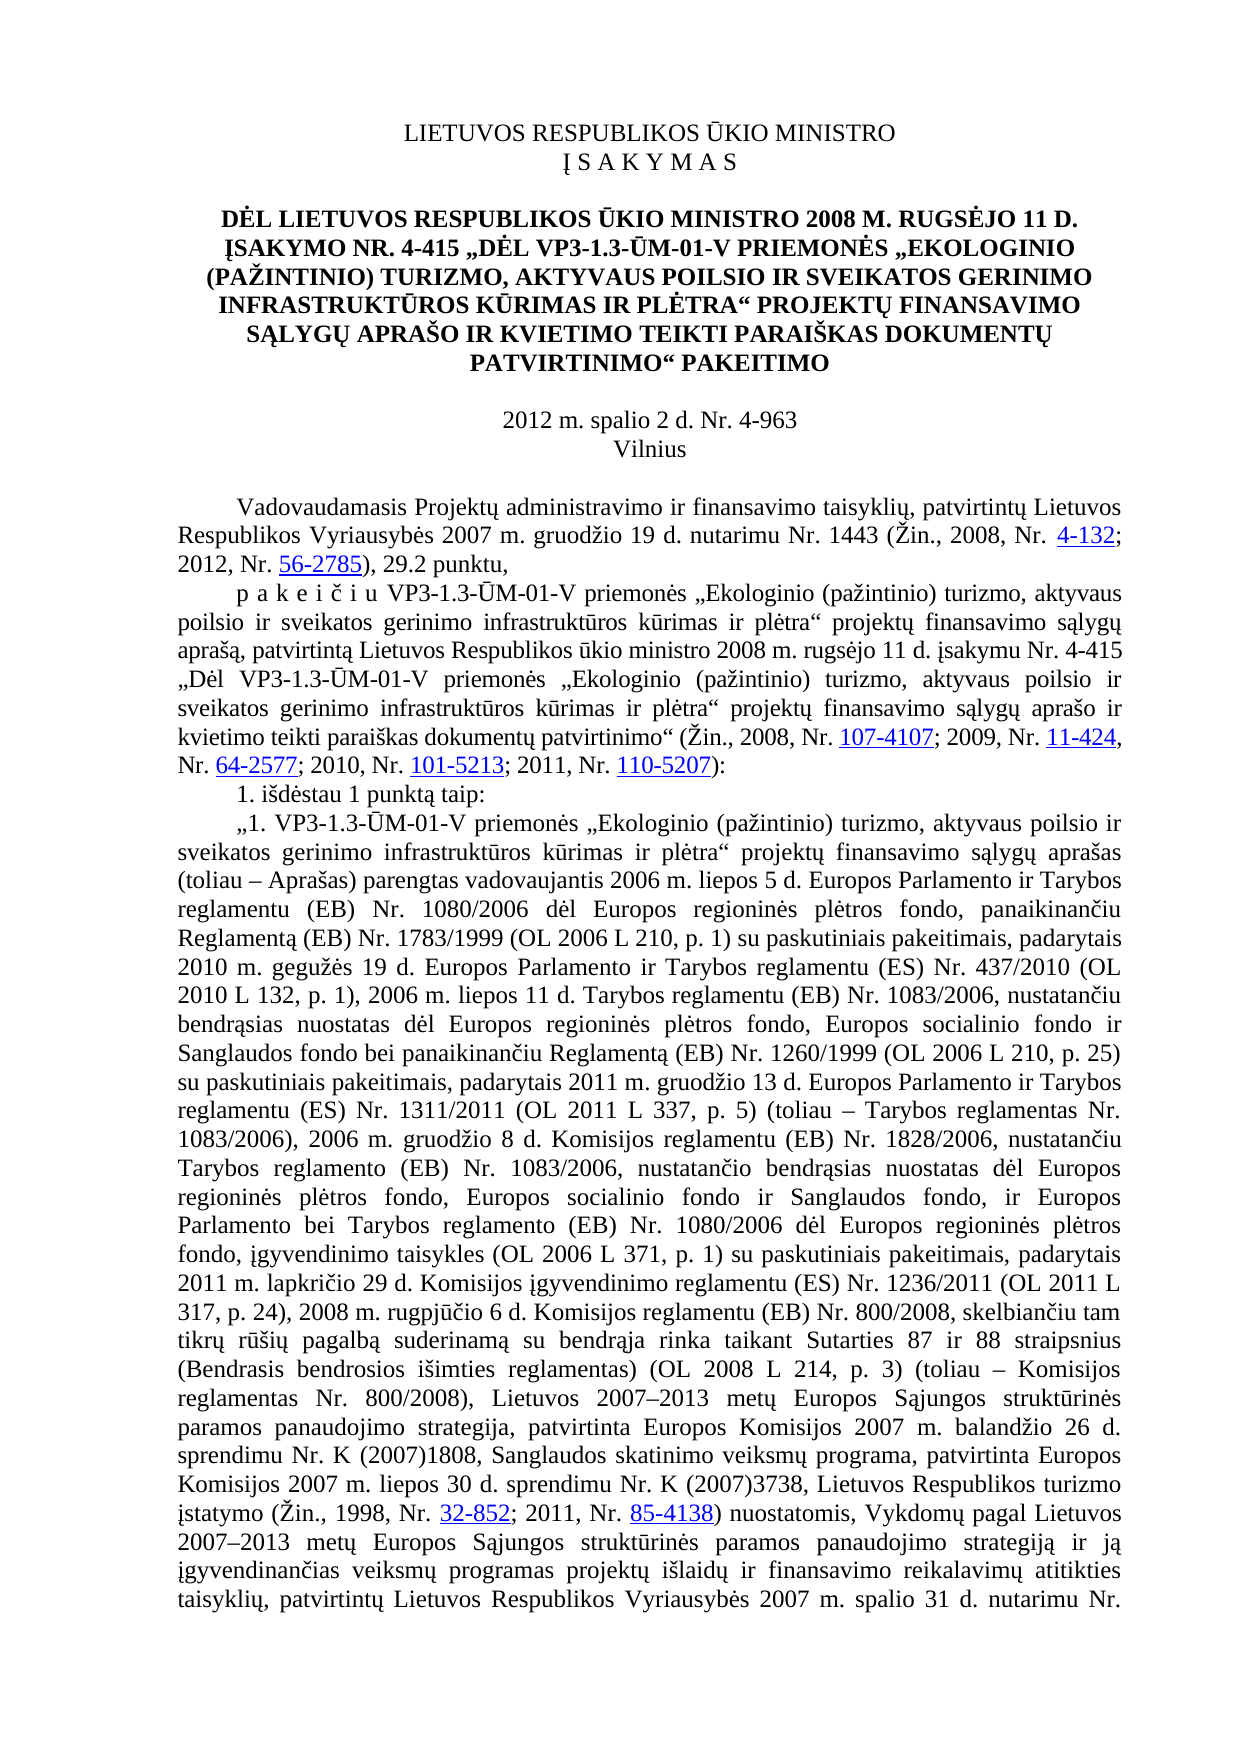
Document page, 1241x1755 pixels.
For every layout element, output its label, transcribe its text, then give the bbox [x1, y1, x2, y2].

text DĖL LIETUVOS RESPUBLIKOS ŪKIO MINISTRO 2008 m. rugsėjo 11 d. įsakymo Nr. 4-415 „DĖL VP3-1.3-ūm-01-v PRIEMONĖS „EKOLOGINIO (PAŽINTINIO) TURIZMO, AKTYVAUS POILSIO IR SVEIKATOS GERINIMO INFRASTRUKTŪROS KŪRIMAS IR PLĖTRA“ PROJEKTŲ FINANSAVIMO SĄLYGŲ APRAŠO IR kvietimo teikti paraiškas dokumentų patvirtinimo“ PAKEITIMO [177, 204, 1122, 377]
text Vadovaudamasis Projektų administravimo ir finansavimo taisyklių, patvirtintų Lietuvos Respublikos Vyriausybės 2007 m. gruodžio 19 d. nutarimu Nr. 1443 (Žin., 2008, Nr. 4-132; 2012, Nr. 56-2785), 29.2 punktu, [177, 492, 1122, 578]
text 2012 m. spalio 2 d. Nr. 4-963 [177, 406, 1122, 434]
text Vilnius [177, 434, 1122, 463]
text LIETUVOS RESPUBLIKOS ŪKIO MINISTRO [177, 118, 1122, 147]
text p a k e i č i u VP3-1.3-ūm-01-v priemonės „Ekologinio (pažintinio) turizmo, aktyvaus poilsio ir sveikatos gerinimo infrastruktūros kūrimas ir plėtra“ projektų finansavimo sąlygų aprašą, patvirtintą Lietuvos Respublikos ūkio ministro 2008 m. rugsėjo 11 d. įsakymu Nr. 4-415 „Dėl VP3-1.3-ūm-01-v priemonės „Ekologinio (pažintinio) turizmo, aktyvaus poilsio ir sveikatos gerinimo infrastruktūros kūrimas ir plėtra“ projektų finansavimo sąlygų aprašo ir kvietimo teikti paraiškas dokumentų patvirtinimo“ (Žin., 2008, Nr. 107-4107; 2009, Nr. 11-424, Nr. 64-2577; 2010, Nr. 101-5213; 2011, Nr. 110-5207): [177, 578, 1122, 779]
text „1. VP3-1.3-ŪM-01-V priemonės „Ekologinio (pažintinio) turizmo, aktyvaus poilsio ir sveikatos gerinimo infrastruktūros kūrimas ir plėtra“ projektų finansavimo sąlygų aprašas (toliau – Aprašas) parengtas vadovaujantis 2006 m. liepos 5 d. Europos Parlamento ir Tarybos reglamentu (EB) Nr. 1080/2006 dėl Europos regioninės plėtros fondo, panaikinančiu Reglamentą (EB) Nr. 1783/1999 (OL 2006 L 210, p. 1) su paskutiniais pakeitimais, padarytais 2010 m. gegužės 19 d. Europos Parlamento ir Tarybos reglamentu (ES) Nr. 437/2010 (OL 2010 L 132, p. 1), 2006 m. liepos 11 d. Tarybos reglamentu (EB) Nr. 1083/2006, nustatančiu bendrąsias nuostatas dėl Europos regioninės plėtros fondo, Europos socialinio fondo ir Sanglaudos fondo bei panaikinančiu Reglamentą (EB) Nr. 1260/1999 (OL 2006 L 210, p. 25) su paskutiniais pakeitimais, padarytais 2011 m. gruodžio 13 d. Europos Parlamento ir Tarybos reglamentu (ES) Nr. 1311/2011 (OL 2011 L 337, p. 5) (toliau – Tarybos reglamentas Nr. 1083/2006), 2006 m. gruodžio 8 d. Komisijos reglamentu (EB) Nr. 1828/2006, nustatančiu Tarybos reglamento (EB) Nr. 1083/2006, nustatančio bendrąsias nuostatas dėl Europos regioninės plėtros fondo, Europos socialinio fondo ir Sanglaudos fondo, ir Europos Parlamento bei Tarybos reglamento (EB) Nr. 1080/2006 dėl Europos regioninės plėtros fondo, įgyvendinimo taisykles (OL 2006 L 371, p. 1) su paskutiniais pakeitimais, padarytais 2011 m. lapkričio 29 d. Komisijos įgyvendinimo reglamentu (ES) Nr. 1236/2011 (OL 2011 L 317, p. 24), 2008 m. rugpjūčio 6 d. Komisijos reglamentu (EB) Nr. 800/2008, skelbiančiu tam tikrų rūšių pagalbą suderinamą su bendrąja rinka taikant Sutarties 87 ir 88 straipsnius (Bendrasis bendrosios išimties reglamentas) (OL 2008 L 214, p. 3) (toliau – Komisijos reglamentas Nr. 800/2008), Lietuvos 2007–2013 metų Europos Sąjungos struktūrinės paramos panaudojimo strategija, patvirtinta Europos Komisijos 2007 m. balandžio 26 d. sprendimu Nr. K (2007)1808, Sanglaudos skatinimo veiksmų programa, patvirtinta Europos Komisijos 2007 m. liepos 30 d. sprendimu Nr. K (2007)3738, Lietuvos Respublikos turizmo įstatymo (Žin., 1998, Nr. 32-852; 2011, Nr. 85-4138) nuostatomis, Vykdomų pagal Lietuvos 2007–2013 metų Europos Sąjungos struktūrinės paramos panaudojimo strategiją ir ją įgyvendinančias veiksmų programas projektų išlaidų ir finansavimo reikalavimų atitikties taisyklių, patvirtintų Lietuvos Respublikos Vyriausybės 2007 m. spalio 31 d. nutarimu Nr. [177, 808, 1122, 1613]
text 1. išdėstau 1 punktą taip: [177, 779, 1122, 808]
text į s a k y m a s [177, 147, 1122, 176]
